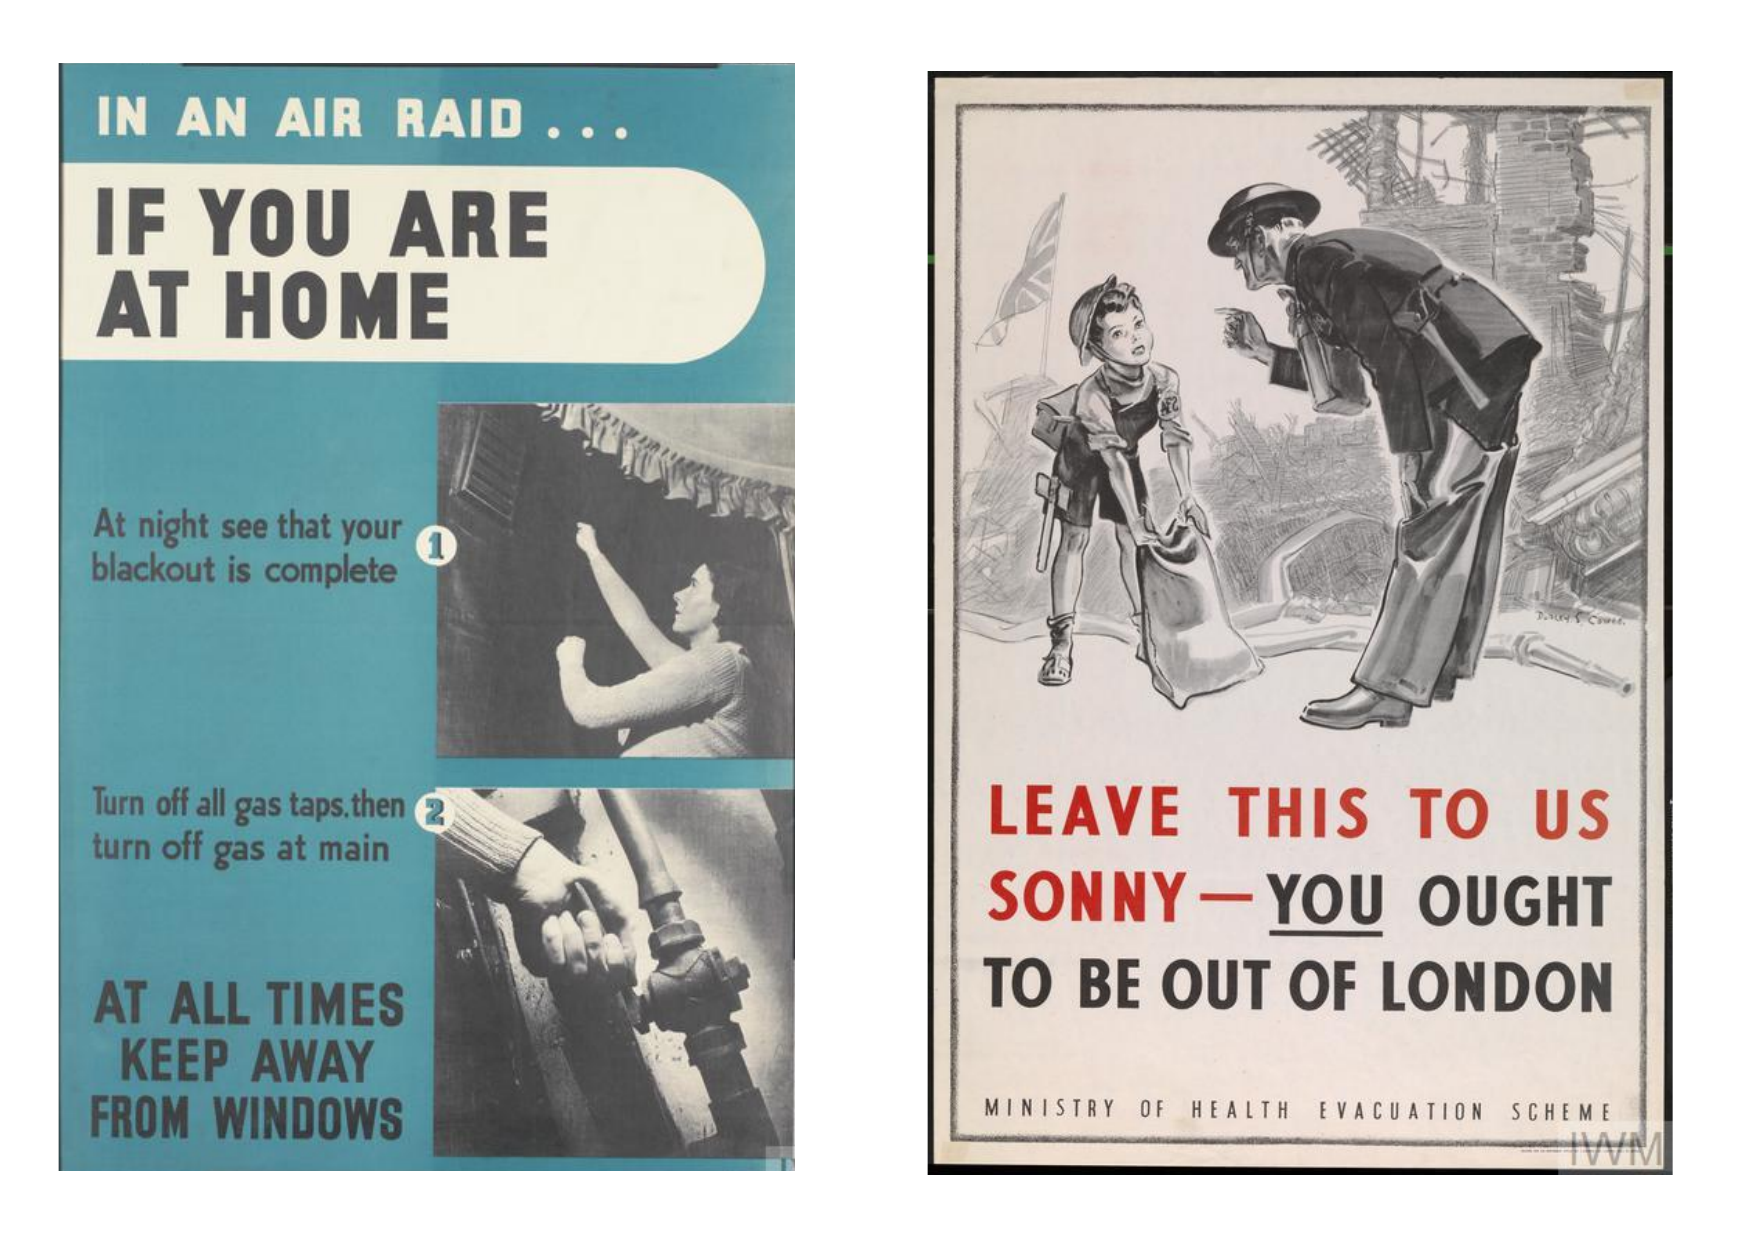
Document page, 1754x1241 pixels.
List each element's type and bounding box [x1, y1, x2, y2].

picture [927, 71, 1673, 1175]
picture [58, 63, 795, 1171]
